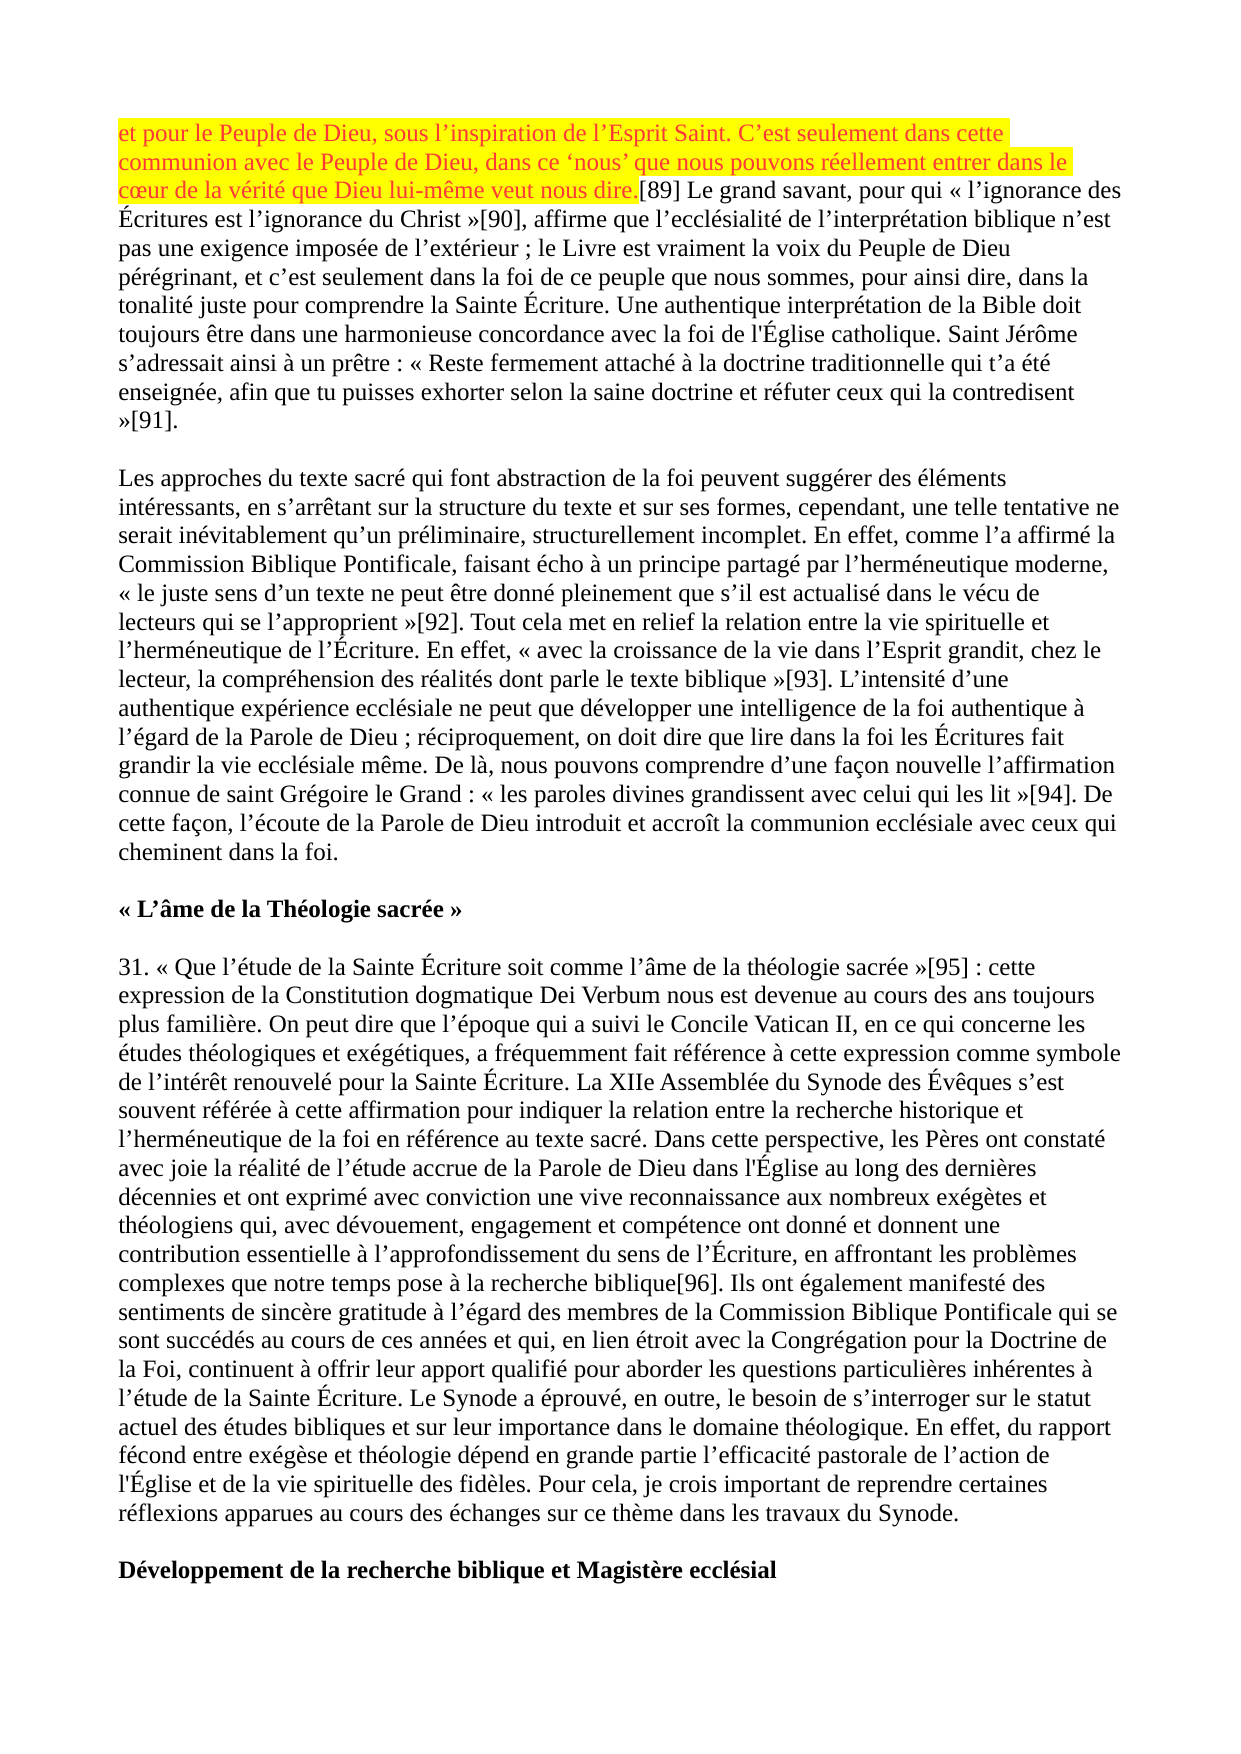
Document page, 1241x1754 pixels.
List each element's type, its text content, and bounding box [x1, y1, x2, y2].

text Les approches du texte sacré qui font abstraction de la foi peuvent suggérer des éléments intéressants, en s’arrêtant sur la structure du texte et sur ses formes, cependant, une telle tentative ne serait inévitablement qu’un préliminaire, structurellement incomplet. En effet, comme l’a affirmé la Commission Biblique Pontificale, faisant écho à un principe partagé par l’herméneutique moderne, « le juste sens d’un texte ne peut être donné pleinement que s’il est actualisé dans le vécu de lecteurs qui se l’approprient »[92]. Tout cela met en relief la relation entre la vie spirituelle et l’herméneutique de l’Écriture. En effet, « avec la croissance de la vie dans l’Esprit grandit, chez le lecteur, la compréhension des réalités dont parle le texte biblique »[93]. L’intensité d’une authentique expérience ecclésiale ne peut que développer une intelligence de la foi authentique à l’égard de la Parole de Dieu ; réciproquement, on doit dire que lire dans la foi les Écritures fait grandir la vie ecclésiale même. De là, nous pouvons comprendre d’une façon nouvelle l’affirmation connue de saint Grégoire le Grand : « les paroles divines grandissent avec celui qui les lit »[94]. De cette façon, l’écoute de la Parole de Dieu introduit et accroît la communion ecclésiale avec ceux qui cheminent dans la foi. [118, 463, 1122, 866]
text 31. « Que l’étude de la Sainte Écriture soit comme l’âme de la théologie sacrée »[95] : cette expression de la Constitution dogmatique Dei Verbum nous est devenue au cours des ans toujours plus familière. On peut dire que l’époque qui a suivi le Concile Vatican II, en ce qui concerne les études théologiques et exégétiques, a fréquemment fait référence à cette expression comme symbole de l’intérêt renouvelé pour la Sainte Écriture. La XIIe Assemblée du Synode des Évêques s’est souvent référée à cette affirmation pour indiquer la relation entre la recherche historique et l’herméneutique de la foi en référence au texte sacré. Dans cette perspective, les Pères ont constaté avec joie la réalité de l’étude accrue de la Parole de Dieu dans l'Église au long des dernières décennies et ont exprimé avec conviction une vive reconnaissance aux nombreux exégètes et théologiens qui, avec dévouement, engagement et compétence ont donné et donnent une contribution essentielle à l’approfondissement du sens de l’Écriture, en affrontant les problèmes complexes que notre temps pose à la recherche biblique[96]. Ils ont également manifesté des sentiments de sincère gratitude à l’égard des membres de la Commission Biblique Pontificale qui se sont succédés au cours de ces années et qui, en lien étroit avec la Congrégation pour la Doctrine de la Foi, continuent à offrir leur apport qualifié pour aborder les questions particulières inhérentes à l’étude de la Sainte Écriture. Le Synode a éprouvé, en outre, le besoin de s’interroger sur le statut actuel des études bibliques et sur leur importance dans le domaine théologique. En effet, du rapport fécond entre exégèse et théologie dépend en grande partie l’efficacité pastorale de l’action de l'Église et de la vie spirituelle des fidèles. Pour cela, je crois important de reprendre certaines réflexions apparues au cours des échanges sur ce thème dans les travaux du Synode. [118, 952, 1122, 1527]
text « L’âme de la Théologie sacrée » [118, 894, 1122, 923]
text Développement de la recherche biblique et Magistère ecclésial [118, 1556, 1122, 1584]
text et pour le Peuple de Dieu, sous l’inspiration de l’Esprit Saint. C’est seulement dans cette communion avec le Peuple de Dieu, dans ce ‘nous’ que nous pouvons réellement entrer dans le cœur de la vérité que Dieu lui-même veut nous dire.[89] Le grand savant, pour qui « l’ignorance des Écritures est l’ignorance du Christ »[90], affirme que l’ecclésialité de l’interprétation biblique n’est pas une exigence imposée de l’extérieur ; le Livre est vraiment la voix du Peuple de Dieu pérégrinant, et c’est seulement dans la foi de ce peuple que nous sommes, pour ainsi dire, dans la tonalité juste pour comprendre la Sainte Écriture. Une authentique interprétation de la Bible doit toujours être dans une harmonieuse concordance avec la foi de l'Église catholique. Saint Jérôme s’adressait ainsi à un prêtre : « Reste fermement attaché à la doctrine traditionnelle qui t’a été enseignée, afin que tu puisses exhorter selon la saine doctrine et réfuter ceux qui la contredisent »[91]. [118, 118, 1122, 434]
